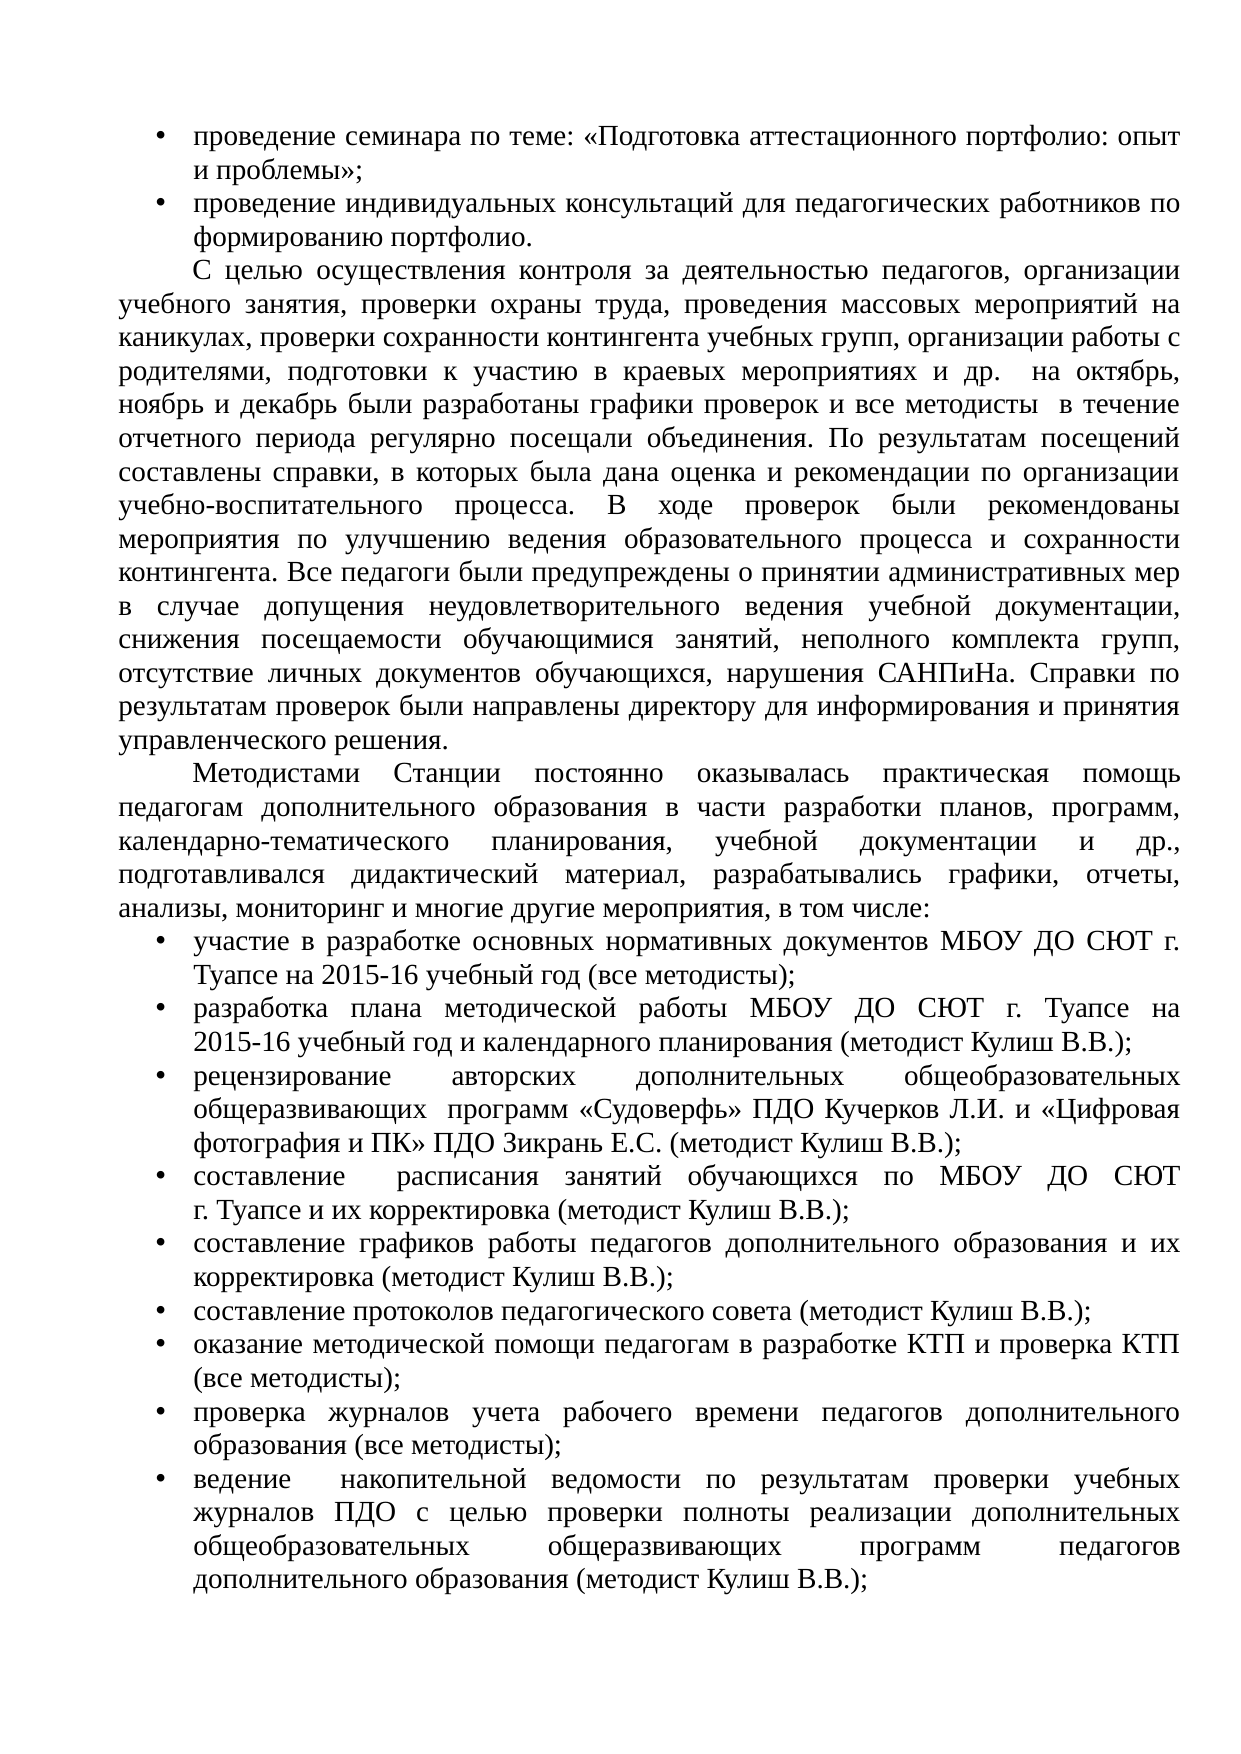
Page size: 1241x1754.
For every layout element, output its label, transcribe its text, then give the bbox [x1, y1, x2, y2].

list составление протоколов педагогического совета (методист Кулиш В.В.); [156, 1293, 1181, 1326]
list ведение накопительной ведомости по результатам проверки учебных журналов ПДО с целью проверки полноты реализации дополнительных общеобразовательных общеразвивающих программ педагогов дополнительного образования (методист Кулиш В.В.); [156, 1461, 1181, 1595]
list составление графиков работы педагогов дополнительного образования и их корректировка (методист Кулиш В.В.); [156, 1226, 1181, 1293]
list составление расписания занятий обучающихся по МБОУ ДО СЮТ г. Туапсе и их корректировка (методист Кулиш В.В.); [156, 1158, 1181, 1226]
list проведение индивидуальных консультаций для педагогических работников по формированию портфолио. [156, 185, 1181, 252]
list проверка журналов учета рабочего времени педагогов дополнительного образования (все методисты); [156, 1394, 1181, 1461]
list разработка плана методической работы МБОУ ДО СЮТ г. Туапсе на 2015-16 учебный год и календарного планирования (методист Кулиш В.В.); [156, 991, 1181, 1058]
list рецензирование авторских дополнительных общеобразовательных общеразвивающих программ «Судоверфь» ПДО Кучерков Л.И. и «Цифровая фотография и ПК» ПДО Зикрань Е.С. (методист Кулиш В.В.); [156, 1058, 1181, 1158]
list оказание методической помощи педагогам в разработке КТП и проверка КТП (все методисты); [156, 1326, 1181, 1394]
text С целью осуществления контроля за деятельностью педагогов, организации учебного занятия, проверки охраны труда, проведения массовых мероприятий на каникулах, проверки сохранности контингента учебных групп, организации работы с родителями, подготовки к участию в краевых мероприятиях и др. на октябрь, ноябрь и декабрь были разработаны графики проверок и все методисты в течение отчетного периода регулярно посещали объединения. По результатам посещений составлены справки, в которых была дана оценка и рекомендации по организации учебно-воспитательного процесса. В ходе проверок были рекомендованы мероприятия по улучшению ведения образовательного процесса и сохранности контингента. Все педагоги были предупреждены о принятии административных мер в случае допущения неудовлетворительного ведения учебной документации, снижения посещаемости обучающимися занятий, неполного комплекта групп, отсутствие личных документов обучающихся, нарушения САНПиНа. Справки по результатам проверок были направлены директору для информирования и принятия управленческого решения. [118, 252, 1181, 756]
list участие в разработке основных нормативных документов МБОУ ДО СЮТ г. Туапсе на 2015-16 учебный год (все методисты); [156, 923, 1181, 991]
list проведение семинара по теме: «Подготовка аттестационного портфолио: опыт и проблемы»; [156, 118, 1181, 185]
text Методистами Станции постоянно оказывалась практическая помощь педагогам дополнительного образования в части разработки планов, программ, календарно-тематического планирования, учебной документации и др., подготавливался дидактический материал, разрабатывались графики, отчеты, анализы, мониторинг и многие другие мероприятия, в том числе: [118, 756, 1181, 923]
